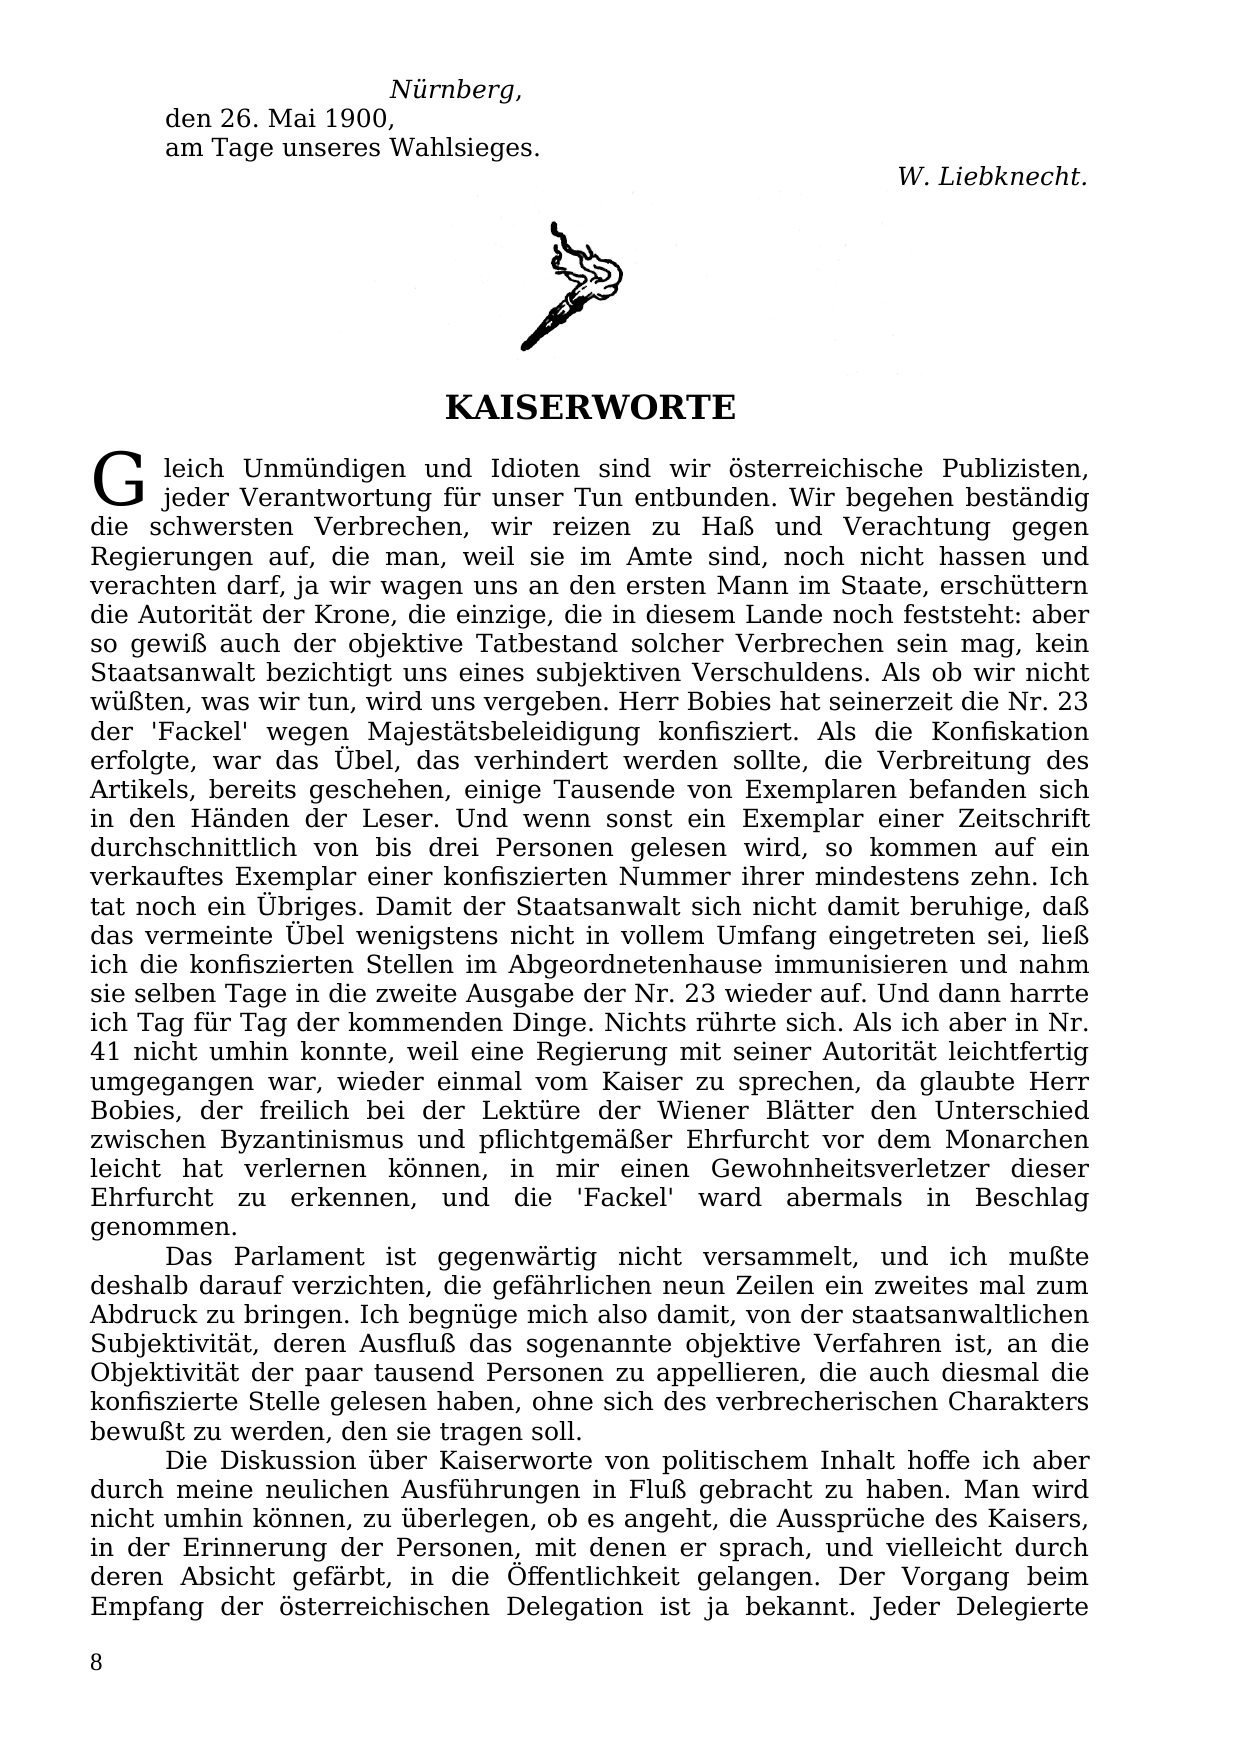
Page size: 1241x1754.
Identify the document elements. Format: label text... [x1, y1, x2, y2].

text Nürnberg, [90, 75, 1091, 104]
text Gleich Unmündigen und Idioten sind wir österreichische Publizisten, jeder Verantwortung für unser Tun entbunden. Wir begehen beständig die schwersten Verbrechen, wir reizen zu Haß und Verachtung gegen Regierungen auf, die man, weil sie im Amte sind, noch nicht hassen und verachten darf, ja wir wagen uns an den ersten Mann im Staate, erschüttern die Autorität der Krone, die einzige, die in diesem Lande noch feststeht: aber so gewiß auch der objektive Tatbestand solcher Verbrechen sein mag, kein Staatsanwalt bezichtigt uns eines subjektiven Verschuldens. Als ob wir nicht wüßten, was wir tun, wird uns vergeben. Herr Bobies hat seinerzeit die Nr. 23 der 'Fackel' wegen Majestätsbeleidigung konfisziert. Als die Konfiskation erfolgte, war das Übel, das verhindert werden sollte, die Verbreitung des Artikels, bereits geschehen, einige Tausende von Exemplaren befanden sich in den Händen der Leser. Und wenn sonst ein Exemplar einer Zeitschrift durchschnittlich von bis drei Personen gelesen wird, so kommen auf ein verkauftes Exemplar einer konfiszierten Nummer ihrer mindestens zehn. Ich tat noch ein Übriges. Damit der Staatsanwalt sich nicht damit beruhige, daß das vermeinte Übel wenigstens nicht in vollem Umfang eingetreten sei, ließ ich die konfiszierten Stellen im Abgeordnetenhause immunisieren und nahm sie selben Tage in die zweite Ausgabe der Nr. 23 wieder auf. Und dann harrte ich Tag für Tag der kommenden Dinge. Nichts rührte sich. Als ich aber in Nr. 41 nicht umhin konnte, weil eine Regierung mit seiner Autorität leichtfertig umgegangen war, wieder einmal vom Kaiser zu sprechen, da glaubte Herr Bobies, der freilich bei der Lektüre der Wiener Blätter den Unterschied zwischen Byzantinismus und pflichtgemäßer Ehrfurcht vor dem Monarchen leicht hat verlernen können, in mir einen Gewohnheitsverletzer dieser Ehrfurcht zu erkennen, und die 'Fackel' ward abermals in Beschlag genommen. [90, 451, 1091, 1242]
text den 26. Mai 1900, [90, 104, 1091, 133]
text W. Liebknecht. [90, 162, 1091, 192]
text Die Diskussion über Kaiserworte von politischem Inhalt hoffe ich aber durch meine neulichen Ausführungen in Fluß gebracht zu haben. Man wird nicht umhin können, zu überlegen, ob es angeht, die Aussprüche des Kaisers, in der Erinnerung der Personen, mit denen er sprach, und vielleicht durch deren Absicht gefärbt, in die Öffentlichkeit gelangen. Der Vorgang beim Empfang der österreichischen Delegation ist ja bekannt. Jeder Delegierte [90, 1446, 1091, 1621]
picture [258, 191, 923, 376]
text KAISERWORTE [90, 192, 1091, 427]
text Das Parlament ist gegenwärtig nicht versammelt, und ich mußte deshalb darauf verzichten, die gefährlichen neun Zeilen ein zweites mal zum Abdruck zu bringen. Ich begnüge mich also damit, von der staatsanwaltlichen Subjektivität, deren Ausfluß das sogenannte objektive Verfahren ist, an die Objektivität der paar tausend Personen zu appellieren, die auch diesmal die konfiszierte Stelle gelesen haben, ohne sich des verbrecherischen Charakters bewußt zu werden, den sie tragen soll. [90, 1242, 1091, 1446]
text am Tage unseres Wahlsieges. [90, 133, 1091, 162]
